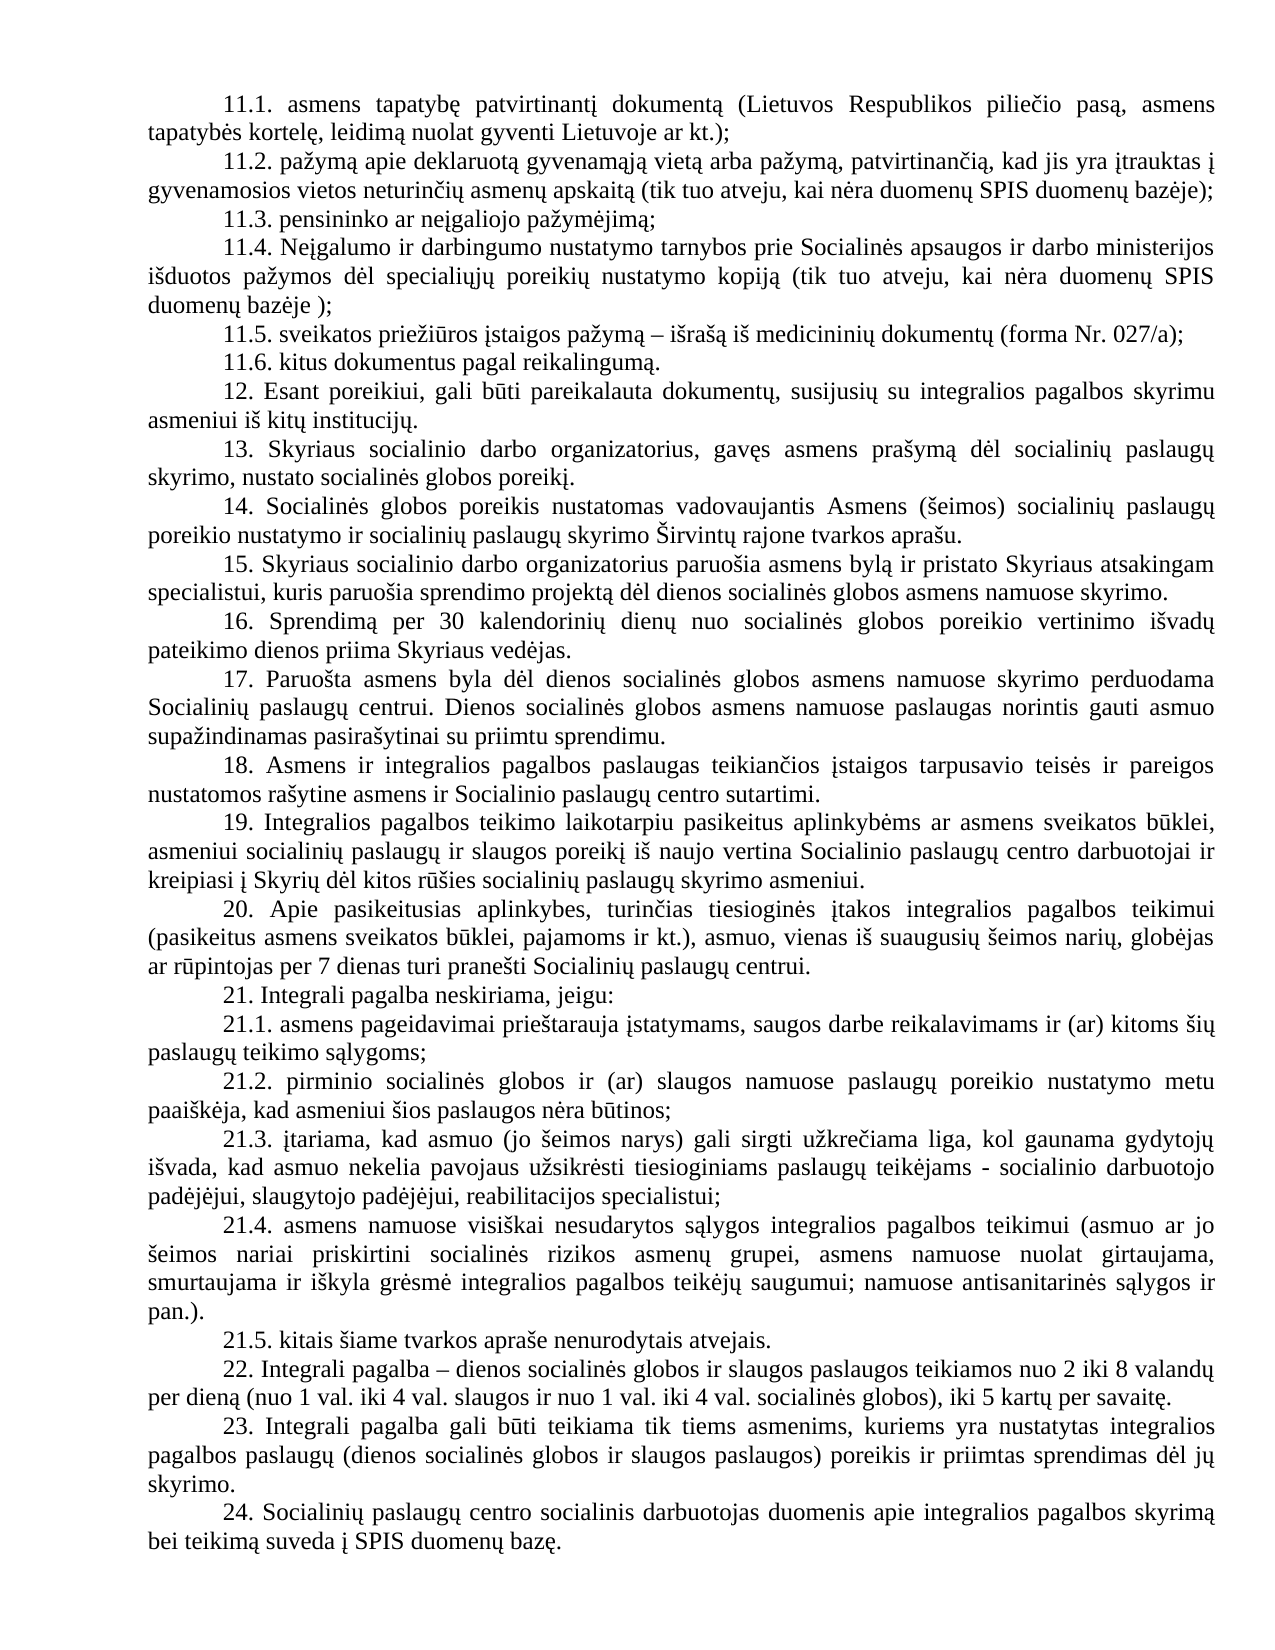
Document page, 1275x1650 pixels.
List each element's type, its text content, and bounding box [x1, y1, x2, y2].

text 24. Socialinių paslaugų centro socialinis darbuotojas duomenis apie integralios pagalbos skyrimą bei teikimą suveda į SPIS duomenų bazę. [148, 1497, 1216, 1555]
text 11.6. kitus dokumentus pagal reikalingumą. [148, 347, 1216, 376]
text 19. Integralios pagalbos teikimo laikotarpiu pasikeitus aplinkybėms ar asmens sveikatos būklei, asmeniui socialinių paslaugų ir slaugos poreikį iš naujo vertina Socialinio paslaugų centro darbuotojai ir kreipiasi į Skyrių dėl kitos rūšies socialinių paslaugų skyrimo asmeniui. [148, 807, 1216, 894]
text 18. Asmens ir integralios pagalbos paslaugas teikiančios įstaigos tarpusavio teisės ir pareigos nustatomos rašytine asmens ir Socialinio paslaugų centro sutartimi. [148, 750, 1216, 807]
text 17. Paruošta asmens byla dėl dienos socialinės globos asmens namuose skyrimo perduodama Socialinių paslaugų centrui. Dienos socialinės globos asmens namuose paslaugas norintis gauti asmuo supažindinamas pasirašytinai su priimtu sprendimu. [148, 664, 1216, 750]
text 20. Apie pasikeitusias aplinkybes, turinčias tiesioginės įtakos integralios pagalbos teikimui (pasikeitus asmens sveikatos būklei, pajamoms ir kt.), asmuo, vienas iš suaugusių šeimos narių, globėjas ar rūpintojas per 7 dienas turi pranešti Socialinių paslaugų centrui. [148, 894, 1216, 980]
text 21. Integrali pagalba neskiriama, jeigu: [148, 980, 1216, 1009]
text 16. Sprendimą per 30 kalendorinių dienų nuo socialinės globos poreikio vertinimo išvadų pateikimo dienos priima Skyriaus vedėjas. [148, 606, 1216, 664]
text 12. Esant poreikiui, gali būti pareikalauta dokumentų, susijusių su integralios pagalbos skyrimu asmeniui iš kitų institucijų. [148, 376, 1216, 434]
text 15. Skyriaus socialinio darbo organizatorius paruošia asmens bylą ir pristato Skyriaus atsakingam specialistui, kuris paruošia sprendimo projektą dėl dienos socialinės globos asmens namuose skyrimo. [148, 549, 1216, 606]
text 23. Integrali pagalba gali būti teikiama tik tiems asmenims, kuriems yra nustatytas integralios pagalbos paslaugų (dienos socialinės globos ir slaugos paslaugos) poreikis ir priimtas sprendimas dėl jų skyrimo. [148, 1411, 1216, 1497]
text 21.2. pirminio socialinės globos ir (ar) slaugos namuose paslaugų poreikio nustatymo metu paaiškėja, kad asmeniui šios paslaugos nėra būtinos; [148, 1066, 1216, 1124]
text 13. Skyriaus socialinio darbo organizatorius, gavęs asmens prašymą dėl socialinių paslaugų skyrimo, nustato socialinės globos poreikį. [148, 434, 1216, 491]
text 11.2. pažymą apie deklaruotą gyvenamąją vietą arba pažymą, patvirtinančią, kad jis yra įtrauktas į gyvenamosios vietos neturinčių asmenų apskaitą (tik tuo atveju, kai nėra duomenų SPIS duomenų bazėje); [148, 146, 1216, 204]
text 21.1. asmens pageidavimai prieštarauja įstatymams, saugos darbe reikalavimams ir (ar) kitoms šių paslaugų teikimo sąlygoms; [148, 1009, 1216, 1066]
text 11.4. Neįgalumo ir darbingumo nustatymo tarnybos prie Socialinės apsaugos ir darbo ministerijos išduotos pažymos dėl specialiųjų poreikių nustatymo kopiją (tik tuo atveju, kai nėra duomenų SPIS duomenų bazėje ); [148, 232, 1216, 319]
text 14. Socialinės globos poreikis nustatomas vadovaujantis Asmens (šeimos) socialinių paslaugų poreikio nustatymo ir socialinių paslaugų skyrimo Širvintų rajone tvarkos aprašu. [148, 491, 1216, 549]
text 11.3. pensininko ar neįgaliojo pažymėjimą; [148, 204, 1216, 232]
text 21.4. asmens namuose visiškai nesudarytos sąlygos integralios pagalbos teikimui (asmuo ar jo šeimos nariai priskirtini socialinės rizikos asmenų grupei, asmens namuose nuolat girtaujama, smurtaujama ir iškyla grėsmė integralios pagalbos teikėjų saugumui; namuose antisanitarinės sąlygos ir pan.). [148, 1210, 1216, 1325]
text 22. Integrali pagalba – dienos socialinės globos ir slaugos paslaugos teikiamos nuo 2 iki 8 valandų per dieną (nuo 1 val. iki 4 val. slaugos ir nuo 1 val. iki 4 val. socialinės globos), iki 5 kartų per savaitę. [148, 1354, 1216, 1411]
text 11.1. asmens tapatybę patvirtinantį dokumentą (Lietuvos Respublikos piliečio pasą, asmens tapatybės kortelę, leidimą nuolat gyventi Lietuvoje ar kt.); [148, 89, 1216, 146]
text 11.5. sveikatos priežiūros įstaigos pažymą – išrašą iš medicininių dokumentų (forma Nr. 027/a); [148, 319, 1216, 347]
text 21.5. kitais šiame tvarkos apraše nenurodytais atvejais. [148, 1325, 1216, 1354]
text 21.3. įtariama, kad asmuo (jo šeimos narys) gali sirgti užkrečiama liga, kol gaunama gydytojų išvada, kad asmuo nekelia pavojaus užsikrėsti tiesioginiams paslaugų teikėjams - socialinio darbuotojo padėjėjui, slaugytojo padėjėjui, reabilitacijos specialistui; [148, 1124, 1216, 1210]
